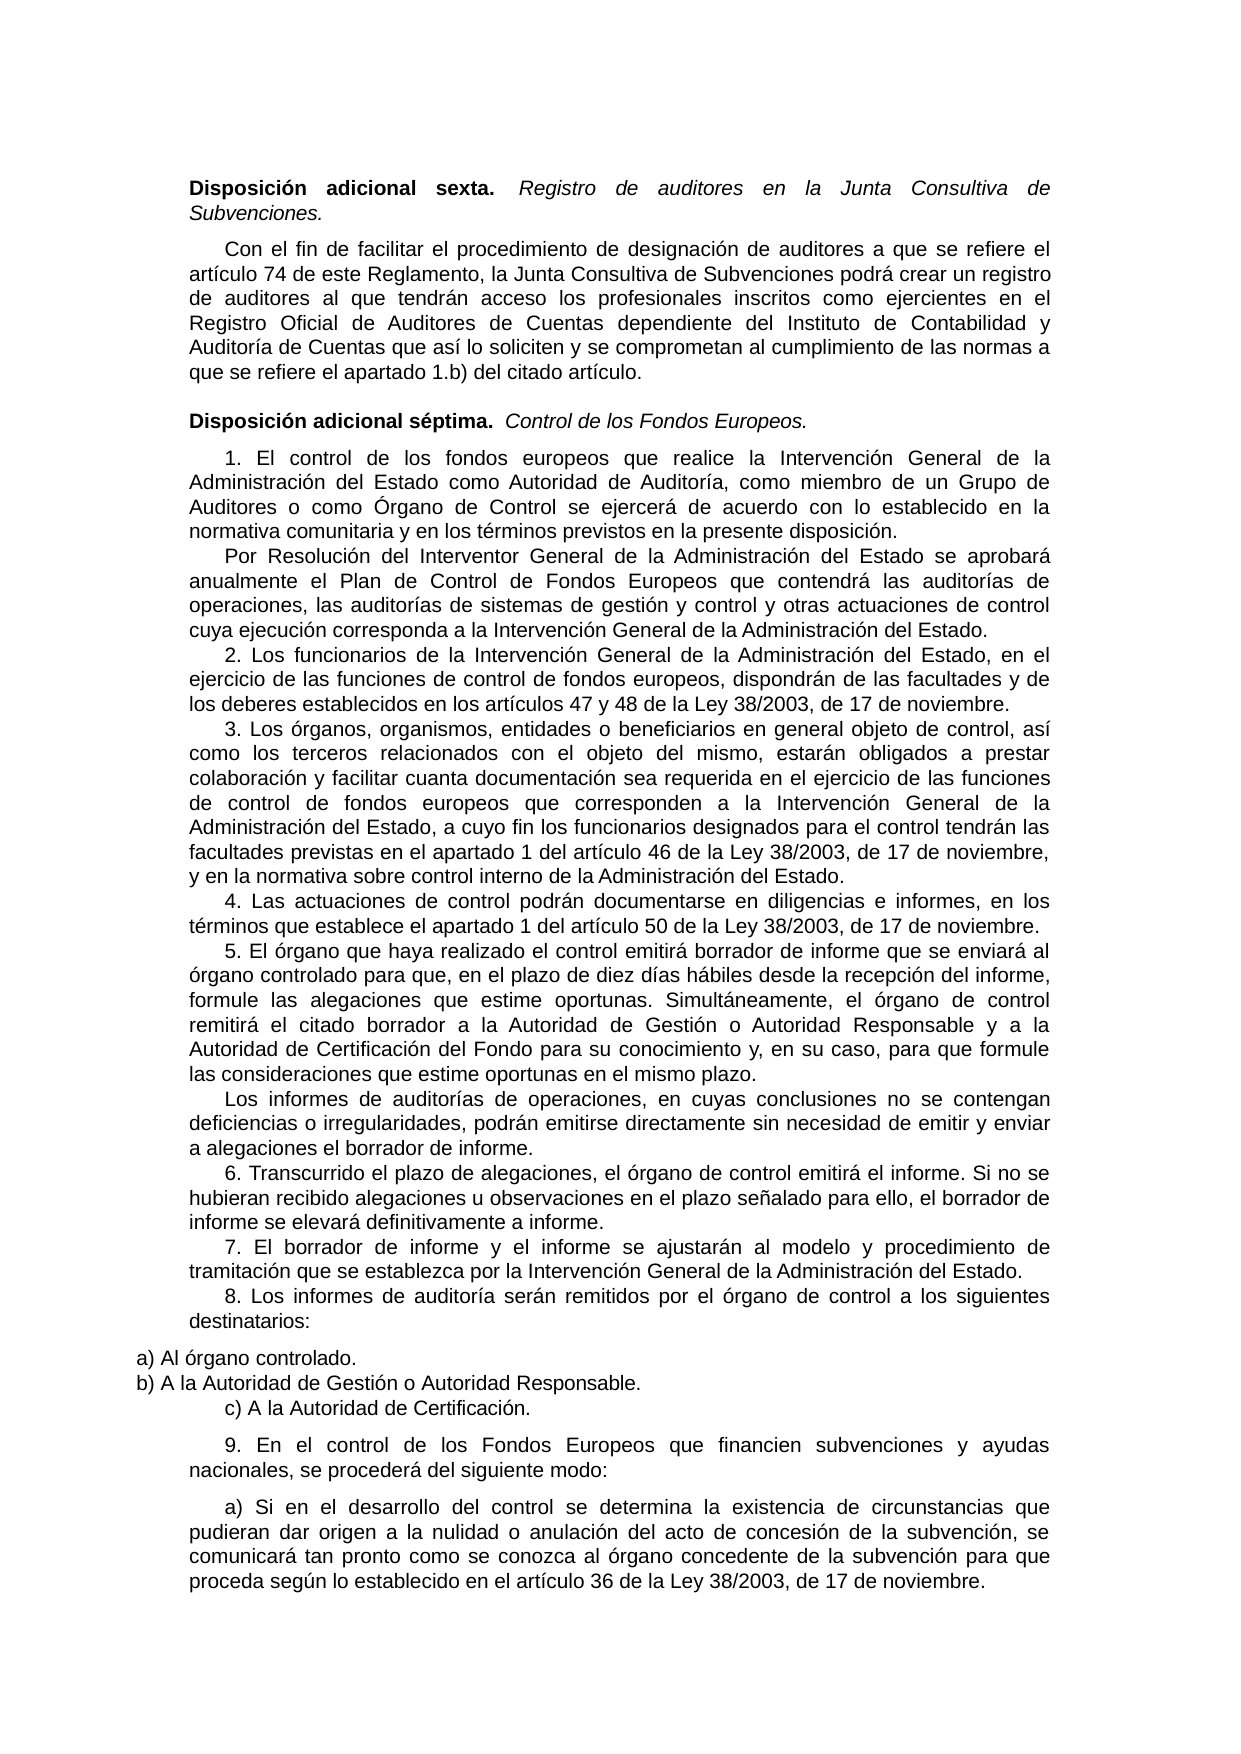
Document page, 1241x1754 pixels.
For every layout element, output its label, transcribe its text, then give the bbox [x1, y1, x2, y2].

list Si en el desarrollo del control se determina la existencia de circunstancias que pudieran dar origen a la nulidad o anulación del acto de concesión de la subvención, se comunicará tan pronto como se conozca al órgano concedente de la subvención para que proceda según lo establecido en el artículo 36 de la Ley 38/2003, de 17 de noviembre. [189, 1495, 1051, 1593]
list El borrador de informe y el informe se ajustarán al modelo y procedimiento de tramitación que se establezca por la Intervención General de la Administración del Estado. [189, 1235, 1051, 1283]
text Los informes de auditorías de operaciones, en cuyas conclusiones no se contengan deficiencias o irregularidades, podrán emitirse directamente sin necesidad de emitir y enviar a alegaciones el borrador de informe. [189, 1087, 1052, 1160]
text Disposición adicional séptima. Control de los Fondos Europeos. [189, 408, 1163, 432]
list Los informes de auditoría serán remitidos por el órgano de control a los siguientes destinatarios: [189, 1284, 1052, 1333]
list El control de los fondos europeos que realice la Intervención General de la Administración del Estado como Autoridad de Auditoría, como miembro de un Grupo de Auditores o como Órgano de Control se ejercerá de acuerdo con lo establecido en la normativa comunitaria y en los términos previstos en la presente disposición. [189, 445, 1051, 543]
text Con el fin de facilitar el procedimiento de designación de auditores a que se refiere el artículo 74 de este Reglamento, la Junta Consultiva de Subvenciones podrá crear un registro de auditores al que tendrán acceso los profesionales inscritos como ejercientes en el Registro Oficial de Auditores de Cuentas dependiente del Instituto de Contabilidad y Auditoría de Cuentas que así lo soliciten y se comprometan al cumplimiento de las normas a que se refiere el apartado 1.b) del citado artículo. [189, 237, 1052, 384]
text Por Resolución del Interventor General de la Administración del Estado se aprobará anualmente el Plan de Control de Fondos Europeos que contendrá las auditorías de operaciones, las auditorías de sistemas de gestión y control y otras actuaciones de control cuya ejecución corresponda a la Intervención General de la Administración del Estado. [189, 544, 1052, 642]
list Transcurrido el plazo de alegaciones, el órgano de control emitirá el informe. Si no se hubieran recibido alegaciones u observaciones en el plazo señalado para ello, el borrador de informe se elevará definitivamente a informe. [189, 1161, 1051, 1234]
list En el control de los Fondos Europeos que financien subvenciones y ayudas nacionales, se procederá del siguiente modo: [189, 1433, 1051, 1482]
list Las actuaciones de control podrán documentarse en diligencias e informes, en los términos que establece el apartado 1 del artículo 50 de la Ley 38/2003, de 17 de noviembre. [189, 889, 1051, 938]
list Los órganos, organismos, entidades o beneficiarios en general objeto de control, así como los terceros relacionados con el objeto del mismo, estarán obligados a prestar colaboración y facilitar cuanta documentación sea requerida en el ejercicio de las funciones de control de fondos europeos que corresponden a la Intervención General de la Administración del Estado, a cuyo fin los funcionarios designados para el control tendrán las facultades previstas en el apartado 1 del artículo 46 de la Ley 38/2003, de 17 de noviembre, y en la normativa sobre control interno de la Administración del Estado. [189, 717, 1052, 888]
list El órgano que haya realizado el control emitirá borrador de informe que se enviará al órgano controlado para que, en el plazo de diez días hábiles desde la recepción del informe, formule las alegaciones que estime oportunas. Simultáneamente, el órgano de control remitirá el citado borrador a la Autoridad de Gestión o Autoridad Responsable y a la Autoridad de Certificación del Fondo para su conocimiento y, en su caso, para que formule las consideraciones que estime oportunas en el mismo plazo. [189, 939, 1052, 1086]
text Disposición adicional sexta. Registro de auditores en la Junta Consultiva de Subvenciones. [189, 176, 1051, 224]
list A la Autoridad de Certificación. [224, 1396, 1163, 1420]
list Los funcionarios de la Intervención General de la Administración del Estado, en el ejercicio de las funciones de control de fondos europeos, dispondrán de las facultades y de los deberes establecidos en los artículos 47 y 48 de la Ley 38/2003, de 17 de noviembre. [189, 643, 1051, 716]
list Al órgano controlado. [136, 1346, 1163, 1370]
list A la Autoridad de Gestión o Autoridad Responsable. [136, 1371, 1163, 1395]
